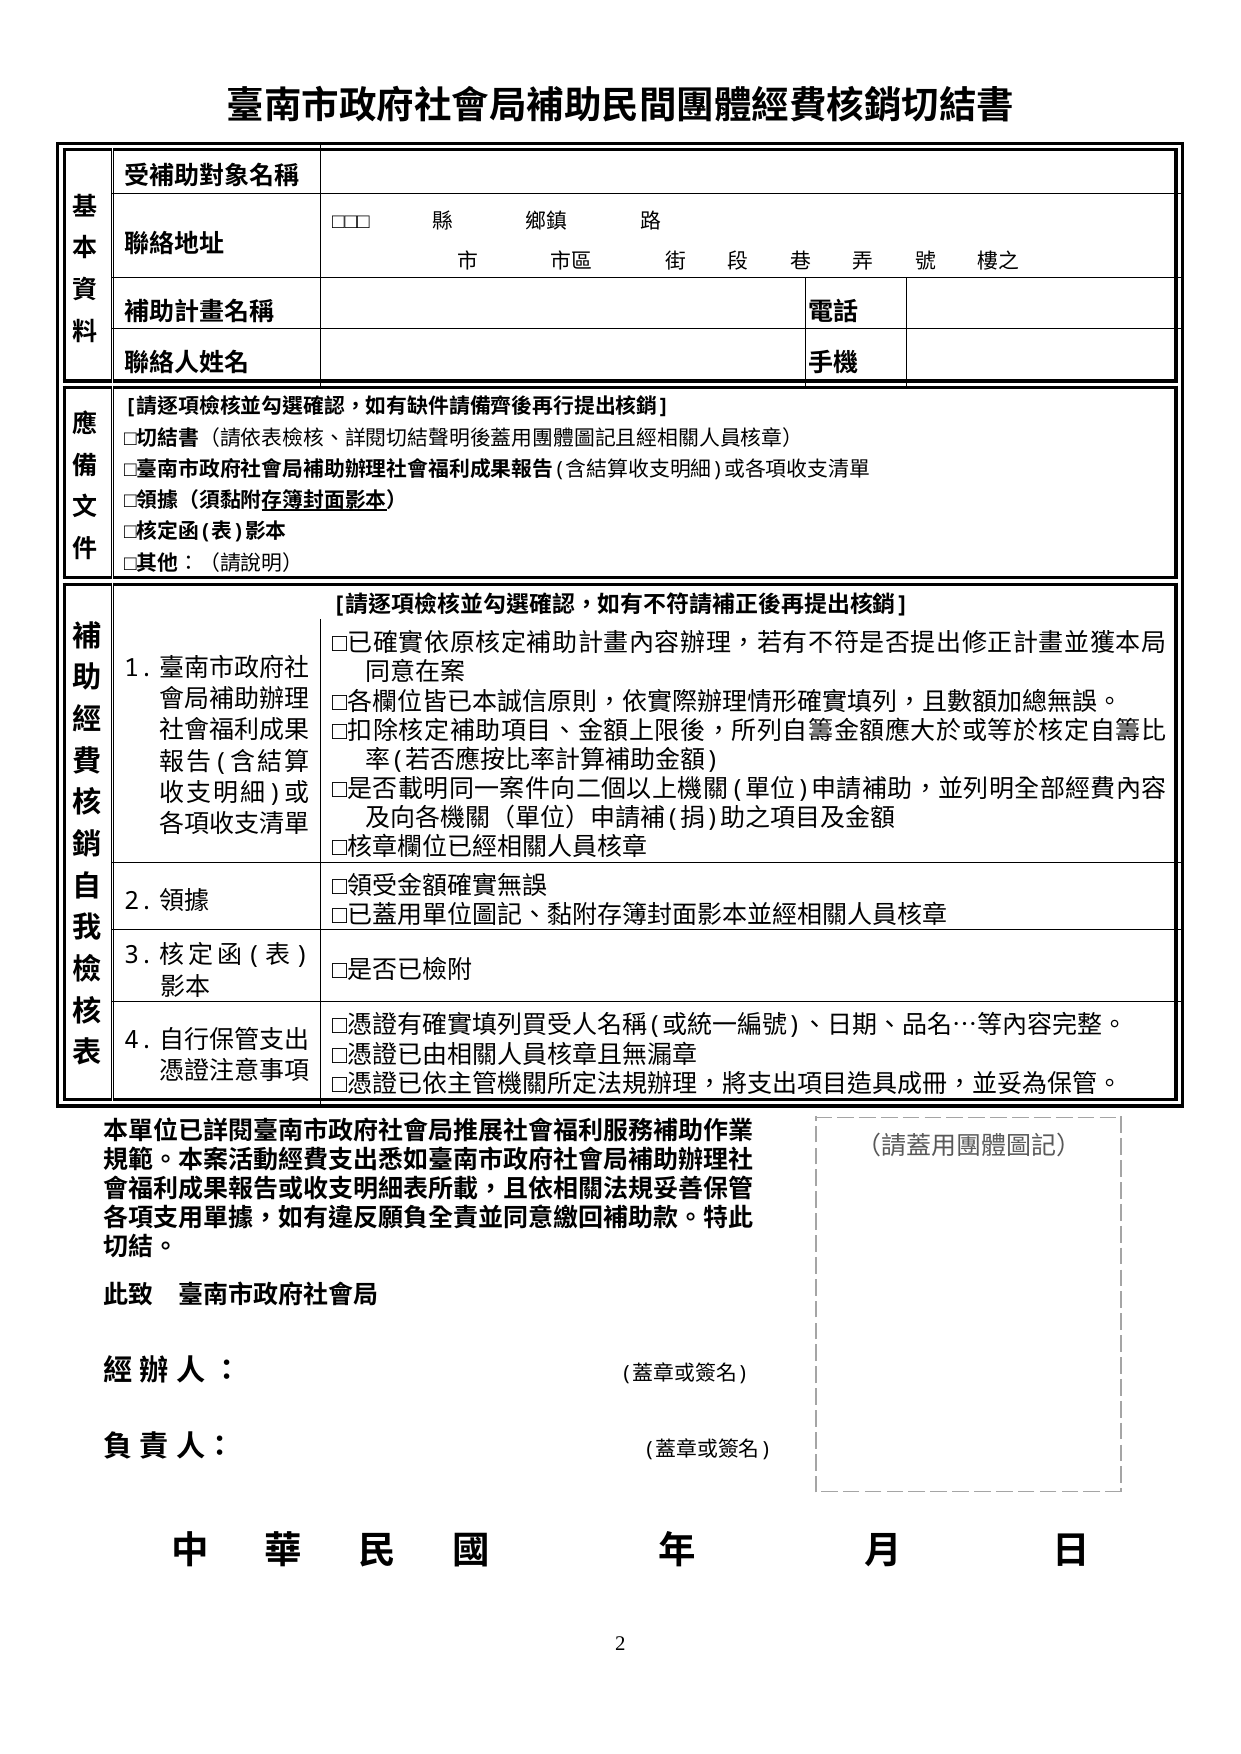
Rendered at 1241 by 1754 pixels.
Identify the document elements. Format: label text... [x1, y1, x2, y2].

table_header 受補助對象名稱 [114, 151, 320, 193]
text 經辦人： (蓋章或簽名) [103, 1357, 815, 1387]
text 中 華 民 國 年 月 日 [103, 1528, 1122, 1572]
table_header [321, 145, 1179, 193]
table_cell [907, 278, 1174, 328]
text 本單位已詳閱臺南市政府社會局推展社會福利服務補助作業規範。本案活動經費支出悉如臺南市政府社會局補助辦理社會福利成果報告或收支明細表所載，且依相關法規妥善保管各項支用單據，如有違反願負全責並同意繳回補助款。特此切結。 [103, 1116, 753, 1262]
table_cell [321, 278, 805, 328]
table_cell [請逐項檢核並勾選確認，如有不符請補正後再提出核銷] [321, 576, 1179, 619]
text （請蓋用團體圖記） [832, 1126, 1106, 1162]
table_cell 應備文件 [61, 379, 113, 576]
text 負責人： (蓋章或簽名) [103, 1437, 815, 1462]
table_cell □領受金額確實無誤 □已蓋用單位圖記、黏附存簿封面影本並經相關人員核章 [321, 863, 1174, 929]
table_cell [請逐項檢核並勾選確認，如有缺件請備齊後再行提出核銷] □切結書（請依表檢核、詳閱切結聲明後蓋用團體圖記且經相關人員核章） □臺南市政府社會局補助辦理社會福利成果報告(含結算收支明細)或各項收支清單 □領據（須黏附存簿封面影本） □核定函(表)影本 □其他：（請說明） [114, 389, 1174, 576]
table_cell □□□ 縣 鄉鎮 路 市 市區 街 段 巷 弄 號 樓之 [321, 194, 1174, 277]
table_cell 補助經費核銷自我檢核表 [61, 576, 113, 1098]
table_cell 臺南市政府社會局補助辦理社會福利成果報告(含結算收支明細)或各項收支清單 [114, 619, 320, 862]
text [815, 1116, 1122, 1492]
table_header [321, 151, 1174, 193]
table_cell [113, 579, 321, 583]
table_cell 聯絡地址 [114, 194, 320, 277]
table_cell □已確實依原核定補助計畫內容辦理，若有不符是否提出修正計畫並獲本局同意在案 □各欄位皆已本誠信原則，依實際辦理情形確實填列，且數額加總無誤。 □扣除核定補助項目、金額上限後，所列自籌金額應大於或等於核定自籌比率(若否應按比率計算補助金額) □是否載明同一案件向二個以上機關(單位)申請補助，並列明全部經費內容及向各機關（單位）申請補(捐)助之項目及金額 □核章欄位已經相關人員核章 [321, 619, 1174, 862]
table_cell [907, 379, 1179, 576]
table_cell 手機 [806, 329, 906, 379]
text 此致 臺南市政府社會局 [103, 1280, 753, 1309]
table_cell 自行保管支出憑證注意事項 [114, 1002, 320, 1098]
table_header 基本資料 [61, 145, 113, 379]
table_cell 補助計畫名稱 [114, 278, 320, 328]
table_cell [907, 329, 1174, 379]
table_cell □是否已檢附 [321, 930, 1174, 1001]
table_cell □憑證有確實填列買受人名稱(或統一編號)、日期、品名…等內容完整。 □憑證已由相關人員核章且無漏章 □憑證已依主管機關所定法規辦理，將支出項目造具成冊，並妥為保管。 [321, 1002, 1174, 1098]
table_cell 電話 [806, 278, 906, 328]
text 臺南市政府社會局補助民間團體經費核銷切結書 [118, 75, 1122, 129]
table_cell 核定函(表)影本 [114, 930, 320, 1001]
table_cell [321, 329, 805, 379]
table_cell 領據 [114, 863, 320, 929]
table_cell 聯絡人姓名 [114, 329, 320, 379]
table_cell [114, 586, 321, 619]
